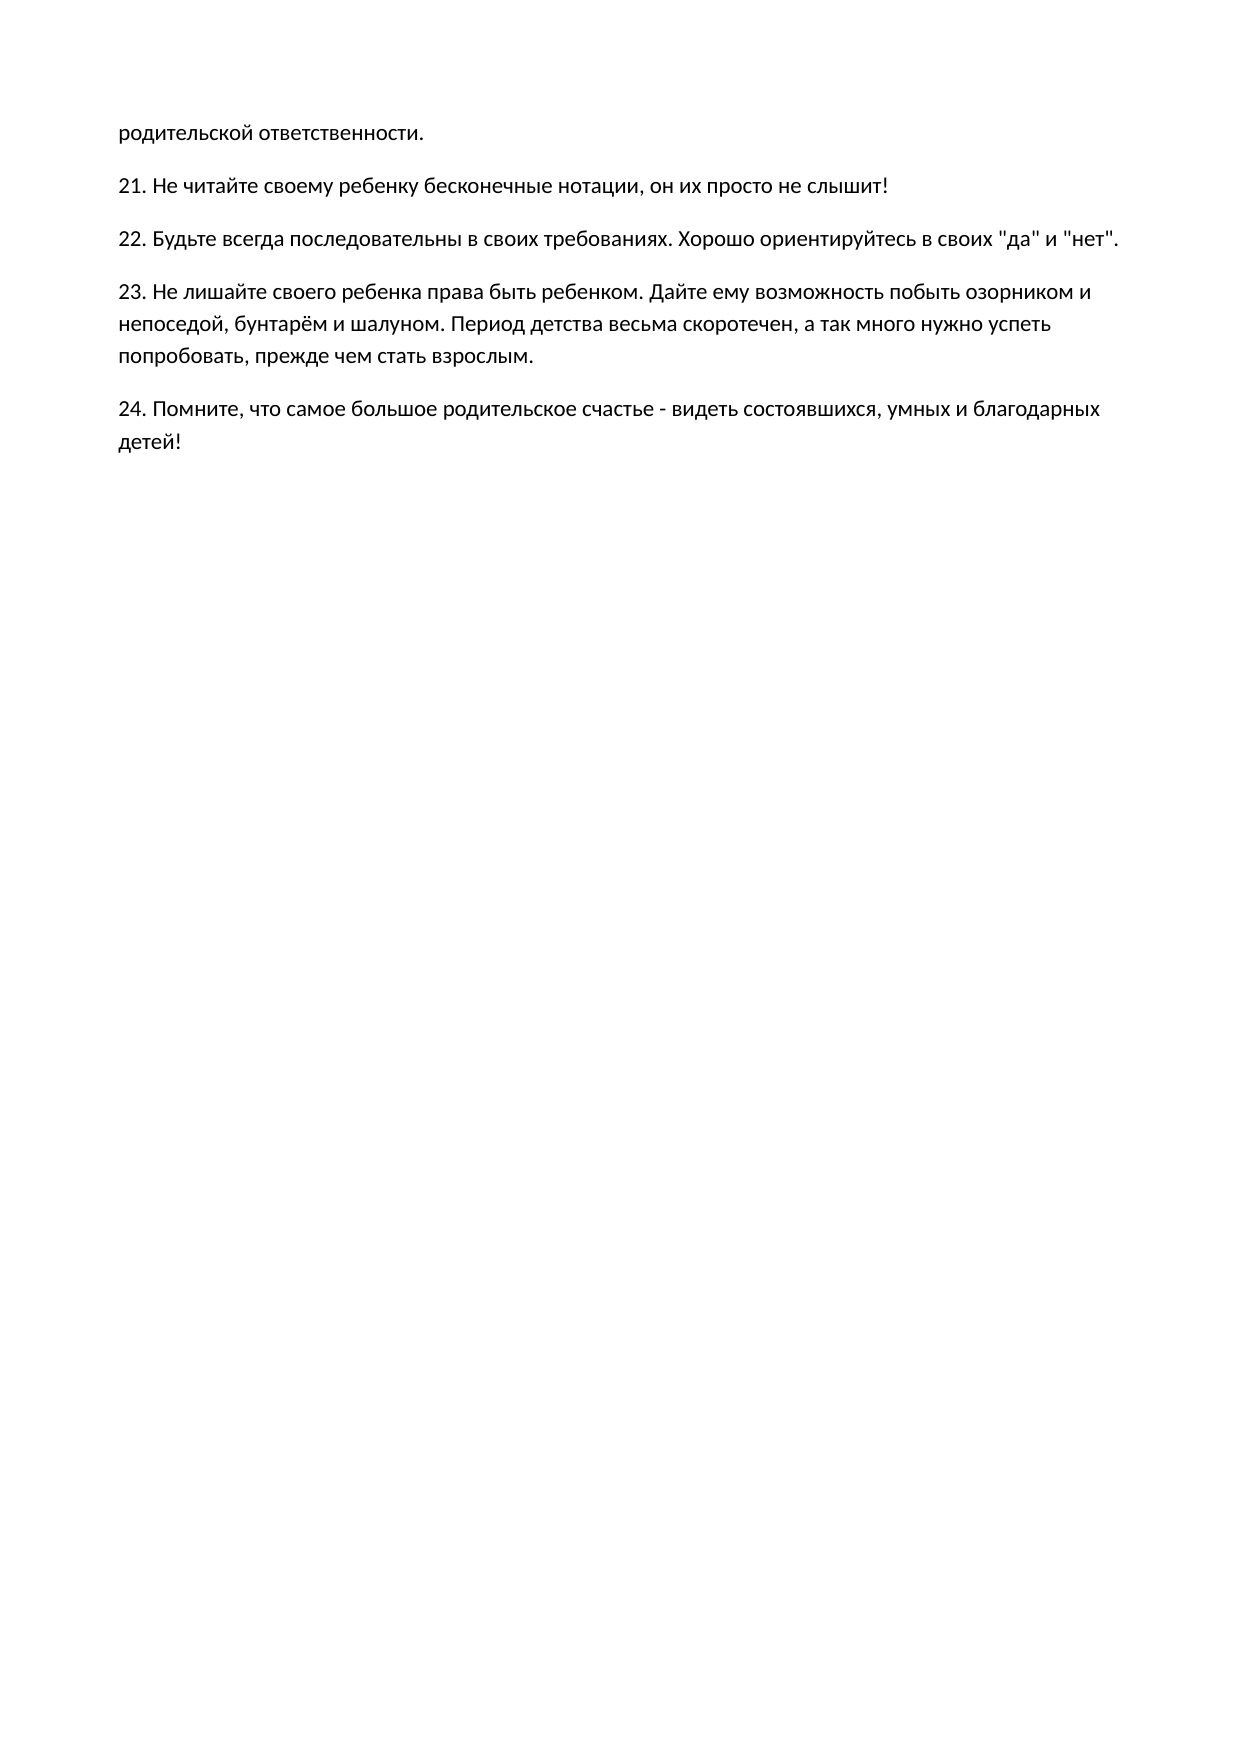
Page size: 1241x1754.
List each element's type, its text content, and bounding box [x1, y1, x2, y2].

text 23. Не лишайте своего ребенка права быть ребенком. Дайте ему возможность побыть озорником и непоседой, бунтарём и шалуном. Период детства весьма скоротечен, а так много нужно успеть попробовать, прежде чем стать взрослым. [118, 277, 1122, 369]
text 24. Помните, что самое большое родительское счастье - видеть состоявшихся, умных и благодарных детей! [118, 394, 1122, 455]
text родительской ответственности. [118, 118, 1122, 146]
text 22. Будьте всегда последовательны в своих требованиях. Хорошо ориентируйтесь в своих "да" и "нет". [118, 224, 1122, 252]
text 21. Не читайте своему ребенку бесконечные нотации, он их просто не слышит! [118, 171, 1122, 199]
